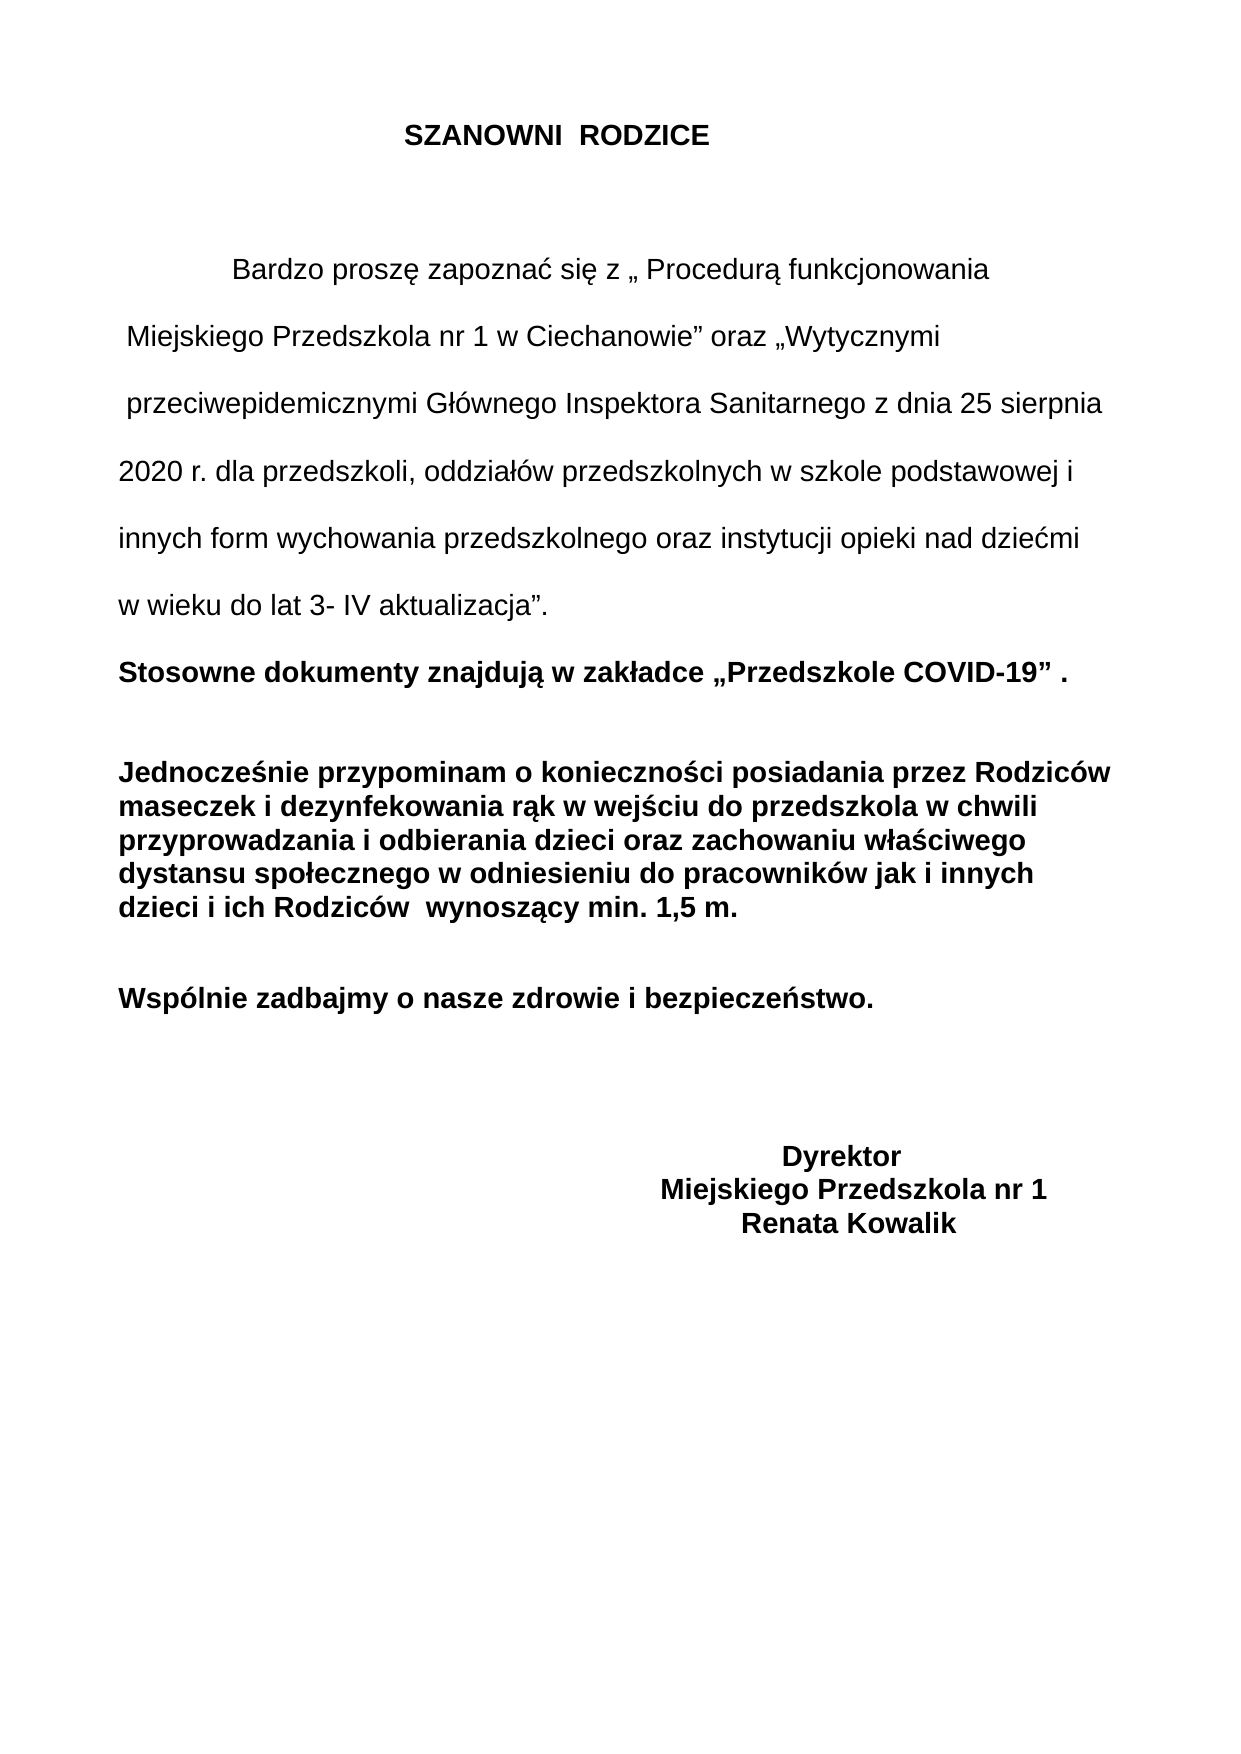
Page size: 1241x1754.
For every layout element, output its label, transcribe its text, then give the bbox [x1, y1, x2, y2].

text Miejskiego Przedszkola nr 1 w Ciechanowie” oraz „Wytycznymi [118, 319, 1122, 353]
text przeciwepidemicznymi Głównego Inspektora Sanitarnego z dnia 25 sierpnia [118, 386, 1122, 420]
text innych form wychowania przedszkolnego oraz instytucji opieki nad dziećmi [118, 521, 1122, 554]
text Miejskiego Przedszkola nr 1 [118, 1172, 1122, 1206]
text Wspólnie zadbajmy o nasze zdrowie i bezpieczeństwo. [118, 981, 1122, 1014]
text SZANOWNI RODZICE [118, 118, 1122, 152]
text 2020 r. dla przedszkoli, oddziałów przedszkolnych w szkole podstawowej i [118, 453, 1122, 487]
text w wieku do lat 3- IV aktualizacja”. [118, 588, 1122, 621]
text maseczek i dezynfekowania rąk w wejściu do przedszkola w chwili przyprowadzania i odbierania dzieci oraz zachowaniu właściwego dystansu społecznego w odniesieniu do pracowników jak i innych dzieci i ich Rodziców wynoszący min. 1,5 m. [118, 789, 1122, 923]
text Jednocześnie przypominam o konieczności posiadania przez Rodziców [118, 755, 1122, 789]
text Bardzo proszę zapoznać się z „ Procedurą funkcjonowania [118, 252, 1122, 286]
text Renata Kowalik [118, 1206, 1122, 1239]
text Dyrektor [118, 1139, 1122, 1172]
text Stosowne dokumenty znajdują w zakładce „Przedszkole COVID-19” . [118, 655, 1122, 688]
